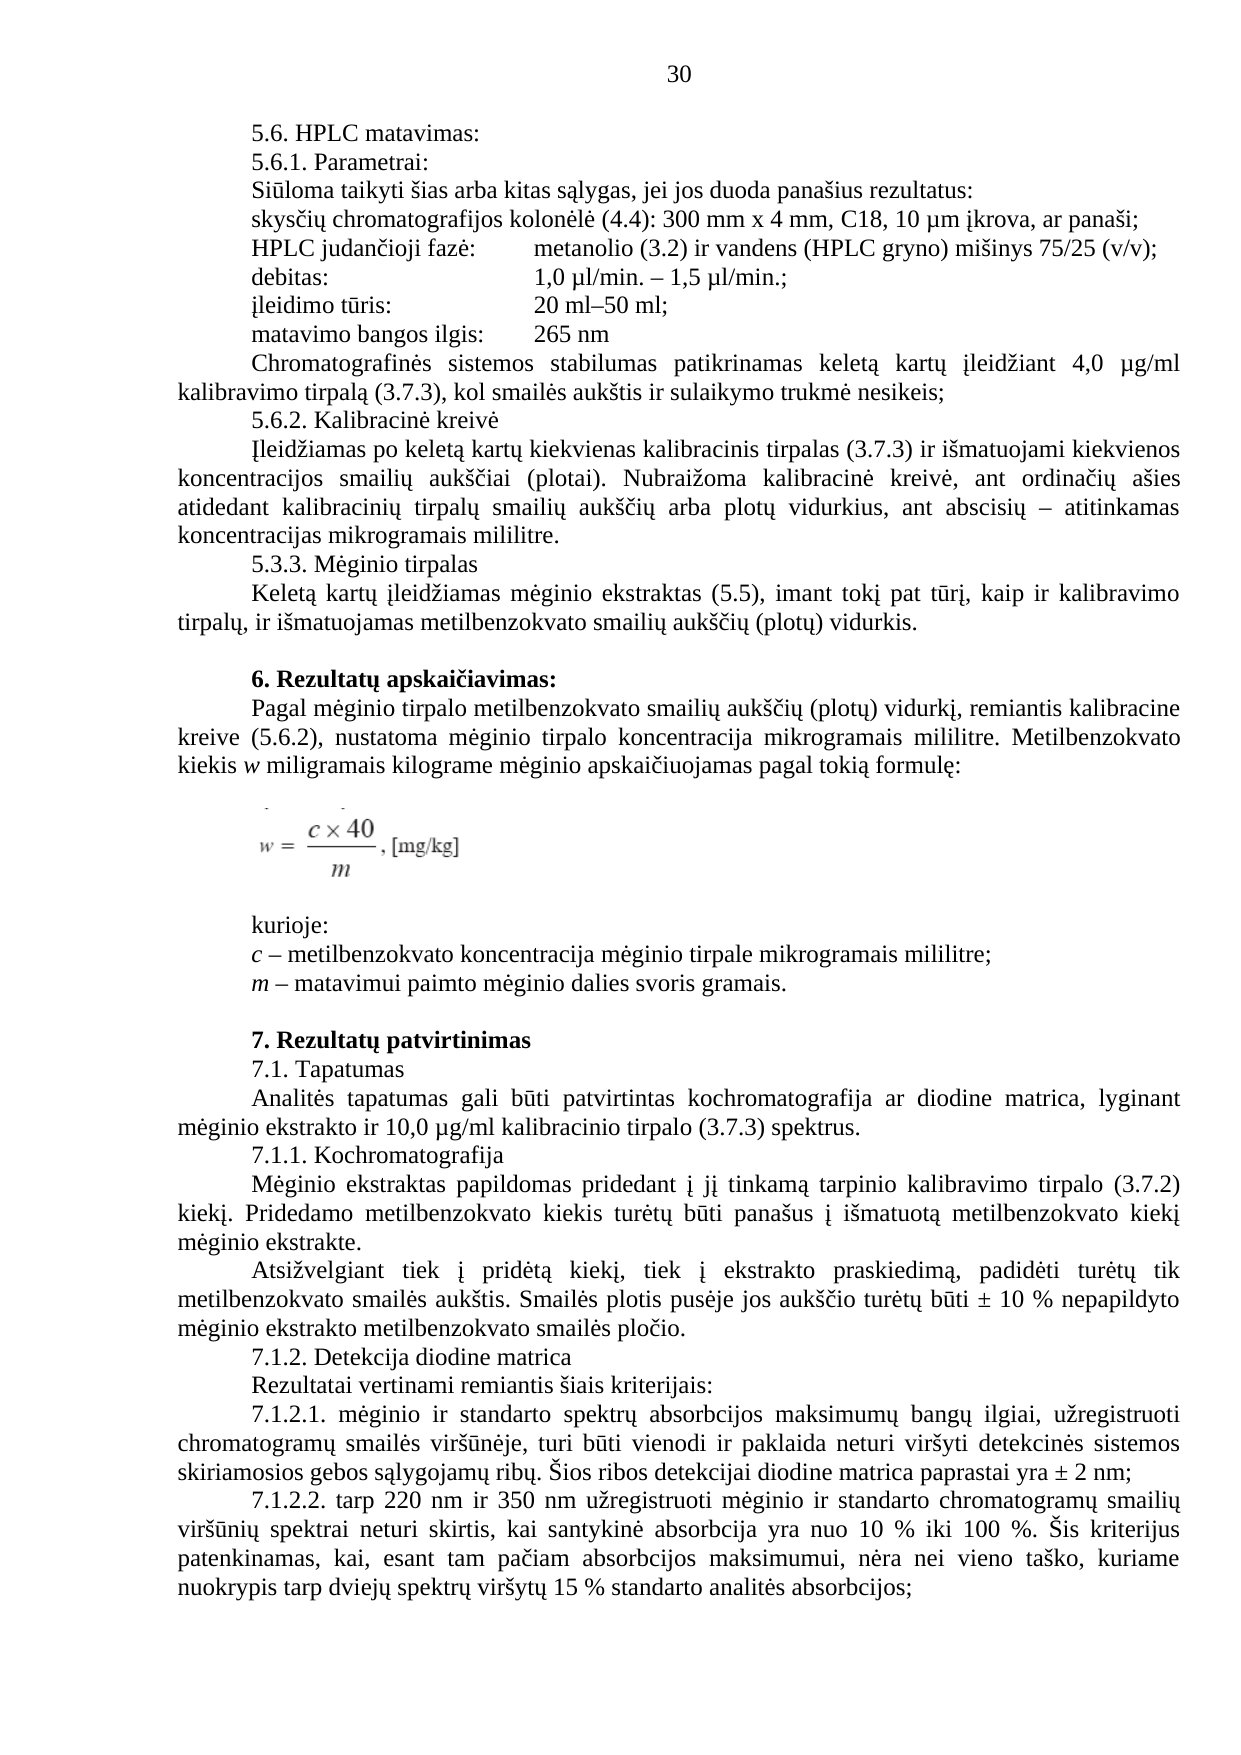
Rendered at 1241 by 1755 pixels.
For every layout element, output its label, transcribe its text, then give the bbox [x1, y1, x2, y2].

text įleidimo tūris: 20 ml–50 ml; [177, 291, 1181, 319]
text matavimo bangos ilgis: 265 nm [177, 319, 1181, 348]
text Analitės tapatumas gali būti patvirtintas kochromatografija ar diodine matrica, lyginant mėginio ekstrakto ir 10,0 µg/ml kalibracinio tirpalo (3.7.3) spektrus. [177, 1083, 1181, 1140]
text 7.1.2.1. mėginio ir standarto spektrų absorbcijos maksimumų bangų ilgiai, užregistruoti chromatogramų smailės viršūnėje, turi būti vienodi ir paklaida neturi viršyti detekcinės sistemos skiriamosios gebos sąlygojamų ribų. Šios ribos detekcijai diodine matrica paprastai yra ± 2 nm; [177, 1399, 1181, 1485]
text kurioje: [177, 910, 1181, 939]
text Atsižvelgiant tiek į pridėtą kiekį, tiek į ekstrakto praskiedimą, padidėti turėtų tik metilbenzokvato smailės aukštis. Smailės plotis pusėje jos aukščio turėtų būti ± 10 % nepapildyto mėginio ekstrakto metilbenzokvato smailės pločio. [177, 1255, 1181, 1342]
text skysčių chromatografijos kolonėlė (4.4): 300 mm x 4 mm, C18, 10 µm įkrova, ar panaši; [177, 204, 1181, 233]
text Chromatografinės sistemos stabilumas patikrinamas keletą kartų įleidžiant 4,0 µg/ml kalibravimo tirpalą (3.7.3), kol smailės aukštis ir sulaikymo trukmė nesikeis; [177, 348, 1181, 406]
text c – metilbenzokvato koncentracija mėginio tirpale mikrogramais mililitre; [177, 939, 1181, 968]
text Pagal mėginio tirpalo metilbenzokvato smailių aukščių (plotų) vidurkį, remiantis kalibracine kreive (5.6.2), nustatoma mėginio tirpalo koncentracija mikrogramais mililitre. Metilbenzokvato kiekis w miligramais kilograme mėginio apskaičiuojamas pagal tokią formulę: [177, 693, 1181, 779]
text Rezultatai vertinami remiantis šiais kriterijais: [177, 1370, 1181, 1399]
text 5.6.2. Kalibracinė kreivė [177, 406, 1181, 434]
text Keletą kartų įleidžiamas mėginio ekstraktas (5.5), imant tokį pat tūrį, kaip ir kalibravimo tirpalų, ir išmatuojamas metilbenzokvato smailių aukščių (plotų) vidurkis. [177, 578, 1181, 636]
text 5.3.3. Mėginio tirpalas [177, 549, 1181, 578]
text Įleidžiamas po keletą kartų kiekvienas kalibracinis tirpalas (3.7.3) ir išmatuojami kiekvienos koncentracijos smailių aukščiai (plotai). Nubraižoma kalibracinė kreivė, ant ordinačių ašies atidedant kalibracinių tirpalų smailių aukščių arba plotų vidurkius, ant abscisių – atitinkamas koncentracijas mikrogramais mililitre. [177, 434, 1181, 549]
text 6. Rezultatų apskaičiavimas: [177, 664, 1181, 693]
text 7.1. Tapatumas [177, 1054, 1181, 1083]
text 5.6.1. Parametrai: [177, 147, 1181, 176]
text Siūloma taikyti šias arba kitas sąlygas, jei jos duoda panašius rezultatus: [177, 176, 1181, 204]
text m – matavimui paimto mėginio dalies svoris gramais. [177, 968, 1181, 997]
text HPLC judančioji fazė: metanolio (3.2) ir vandens (HPLC gryno) mišinys 75/25 (v/v); [177, 233, 1181, 262]
text debitas: 1,0 µl/min. – 1,5 µl/min.; [177, 262, 1181, 291]
text 7.1.2.2. tarp 220 nm ir 350 nm užregistruoti mėginio ir standarto chromatogramų smailių viršūnių spektrai neturi skirtis, kai santykinė absorbcija yra nuo 10 % iki 100 %. Šis kriterijus patenkinamas, kai, esant tam pačiam absorbcijos maksimumui, nėra nei vieno taško, kuriame nuokrypis tarp dviejų spektrų viršytų 15 % standarto analitės absorbcijos; [177, 1485, 1181, 1600]
text 7.1.1. Kochromatografija [177, 1140, 1181, 1169]
text 7. Rezultatų patvirtinimas [177, 1025, 1181, 1054]
text 5.6. HPLC matavimas: [177, 118, 1181, 147]
text Mėginio ekstraktas papildomas pridedant į jį tinkamą tarpinio kalibravimo tirpalo (3.7.2) kiekį. Pridedamo metilbenzokvato kiekis turėtų būti panašus į išmatuotą metilbenzokvato kiekį mėginio ekstrakte. [177, 1169, 1181, 1255]
text 7.1.2. Detekcija diodine matrica [177, 1342, 1181, 1370]
